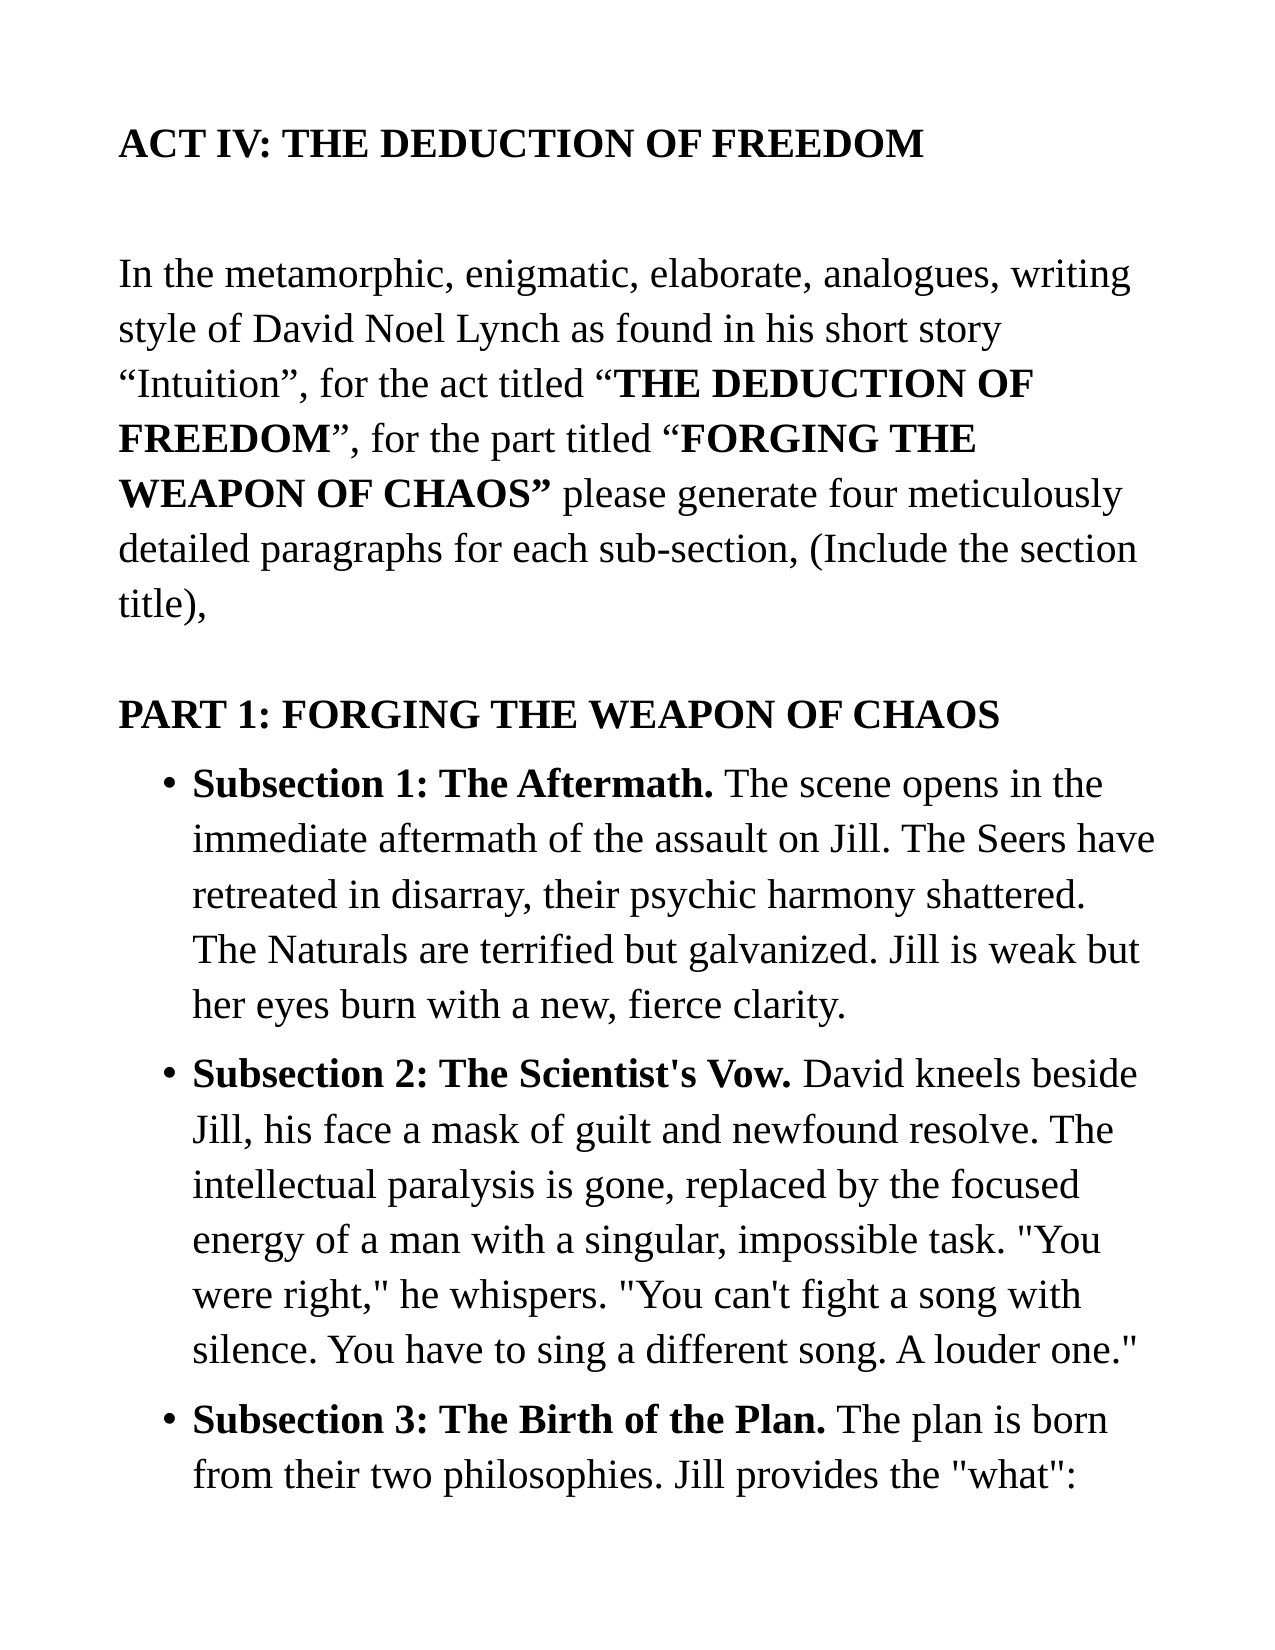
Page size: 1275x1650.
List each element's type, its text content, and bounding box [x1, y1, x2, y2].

list Subsection 3: The Birth of the Plan. The plan is born from their two philosophies. Jill provides the "what": [162, 1394, 1157, 1497]
list Subsection 2: The Scientist's Vow. David kneels beside Jill, his face a mask of guilt and newfound resolve. The intellectual paralysis is gone, replaced by the focused energy of a man with a singular, impossible task. "You were right," he whispers. "You can't fight a song with silence. You have to sing a different song. A louder one." [162, 1049, 1157, 1372]
subtitle ACT IV: THE DEDUCTION OF FREEDOM [118, 118, 1157, 166]
subtitle In the metamorphic, enigmatic, elaborate, analogues, writing style of David Noel Lynch as found in his short story “Intuition”, for the act titled “THE DEDUCTION OF FREEDOM”, for the part titled “FORGING THE WEAPON OF CHAOS” please generate four meticulously detailed paragraphs for each sub-section, (Include the section title), PART 1: FORGING THE WEAPON OF CHAOS [118, 248, 1157, 737]
list Subsection 1: The Aftermath. The scene opens in the immediate aftermath of the assault on Jill. The Seers have retreated in disarray, their psychic harmony shattered. The Naturals are terrified but galvanized. Jill is weak but her eyes burn with a new, fierce clarity. [162, 759, 1157, 1027]
